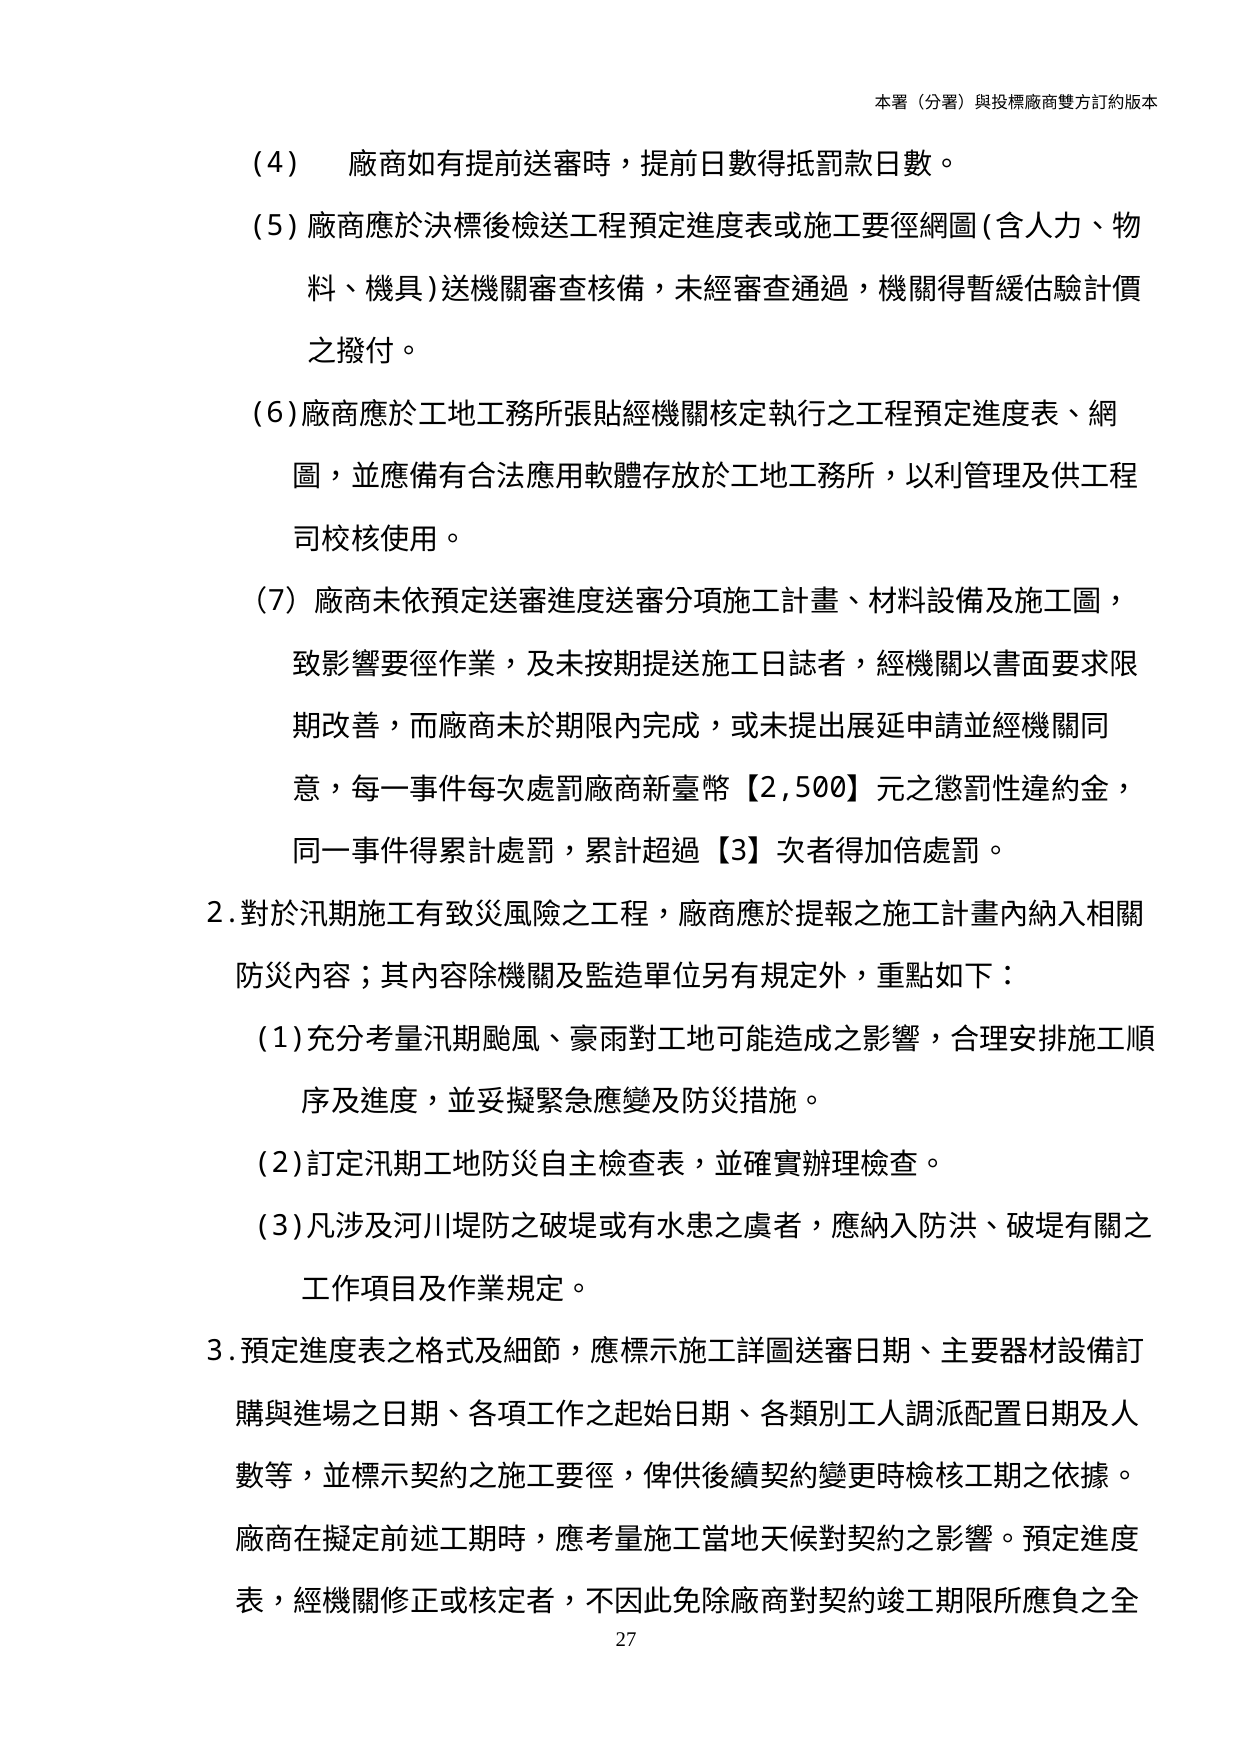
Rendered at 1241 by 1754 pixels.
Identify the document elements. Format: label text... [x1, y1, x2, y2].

table_cell [117, 1307, 160, 1620]
table_cell [160, 120, 203, 870]
table_cell (1)充分考量汛期颱風、豪雨對工地可能造成之影響，合理安排施工順序及進度，並妥擬緊急應變及防災措施。 (2)訂定汛期工地防災自主檢查表，並確實辦理檢查。 (3)凡涉及河川堤防之破堤或有水患之虞者，應納入防洪、破堤有關之工作項目及作業規定。 [247, 995, 1168, 1307]
table_cell 2.對於汛期施工有致災風險之工程，廠商應於提報之施工計畫內納入相關防災內容；其內容除機關及監造單位另有規定外，重點如下： [203, 870, 1168, 995]
table_cell [160, 870, 203, 995]
table_cell 3.預定進度表之格式及細節，應標示施工詳圖送審日期、主要器材設備訂購與進場之日期、各項工作之起始日期、各類別工人調派配置日期及人數等，並標示契約之施工要徑，俾供後續契約變更時檢核工期之依據。廠商在擬定前述工期時，應考量施工當地天候對契約之影響。預定進度表，經機關修正或核定者，不因此免除廠商對契約竣工期限所應負之全 [203, 1307, 1168, 1620]
table_cell [203, 120, 247, 870]
table_cell [160, 995, 203, 1307]
table_cell [117, 995, 160, 1307]
table_cell [160, 1307, 203, 1620]
table_cell [117, 870, 160, 995]
table_cell [203, 995, 247, 1307]
table_cell (1) 廠商依機關或監造單位審查意見修改並於7日曆天內修正完成並提送。修正次數為2次。 (2) 前述計畫未依限提送、未依限修正完妥（2次修正總計超過14日曆天）或自通知進行第3次修正日起，採按日計罰方式辦理： (3) 巨額採購以上之工程案，每日罰款新臺幣8,000元。 查核金額以上未達巨額採購之工程案，每日罰款新臺幣4,000元。 1,000萬元以上未達查核金額之工程案，每日罰款新臺幣2,000元。 未達1,000萬元之工程案，每日罰款新臺幣1,000元。 (4) 廠商如有提前送審時，提前日數得抵罰款日數。 (5) 廠商應於決標後檢送工程預定進度表或施工要徑網圖(含人力、物料、機具)送機關審查核備，未經審查通過，機關得暫緩估驗計價之撥付。 (6)廠商應於工地工務所張貼經機關核定執行之工程預定進度表、網圖，並應備有合法應用軟體存放於工地工務所，以利管理及供工程司校核使用。 （7）廠商未依預定送審進度送審分項施工計畫、材料設備及施工圖，致影響要徑作業，及未按期提送施工日誌者，經機關以書面要求限期改善，而廠商未於期限內完成，或未提出展延申請並經機關同意，每一事件每次處罰廠商新臺幣【2,500】元之懲罰性違約金，同一事件得累計處罰，累計超過【3】次者得加倍處罰。 [247, 120, 1168, 870]
table_cell [117, 120, 160, 870]
